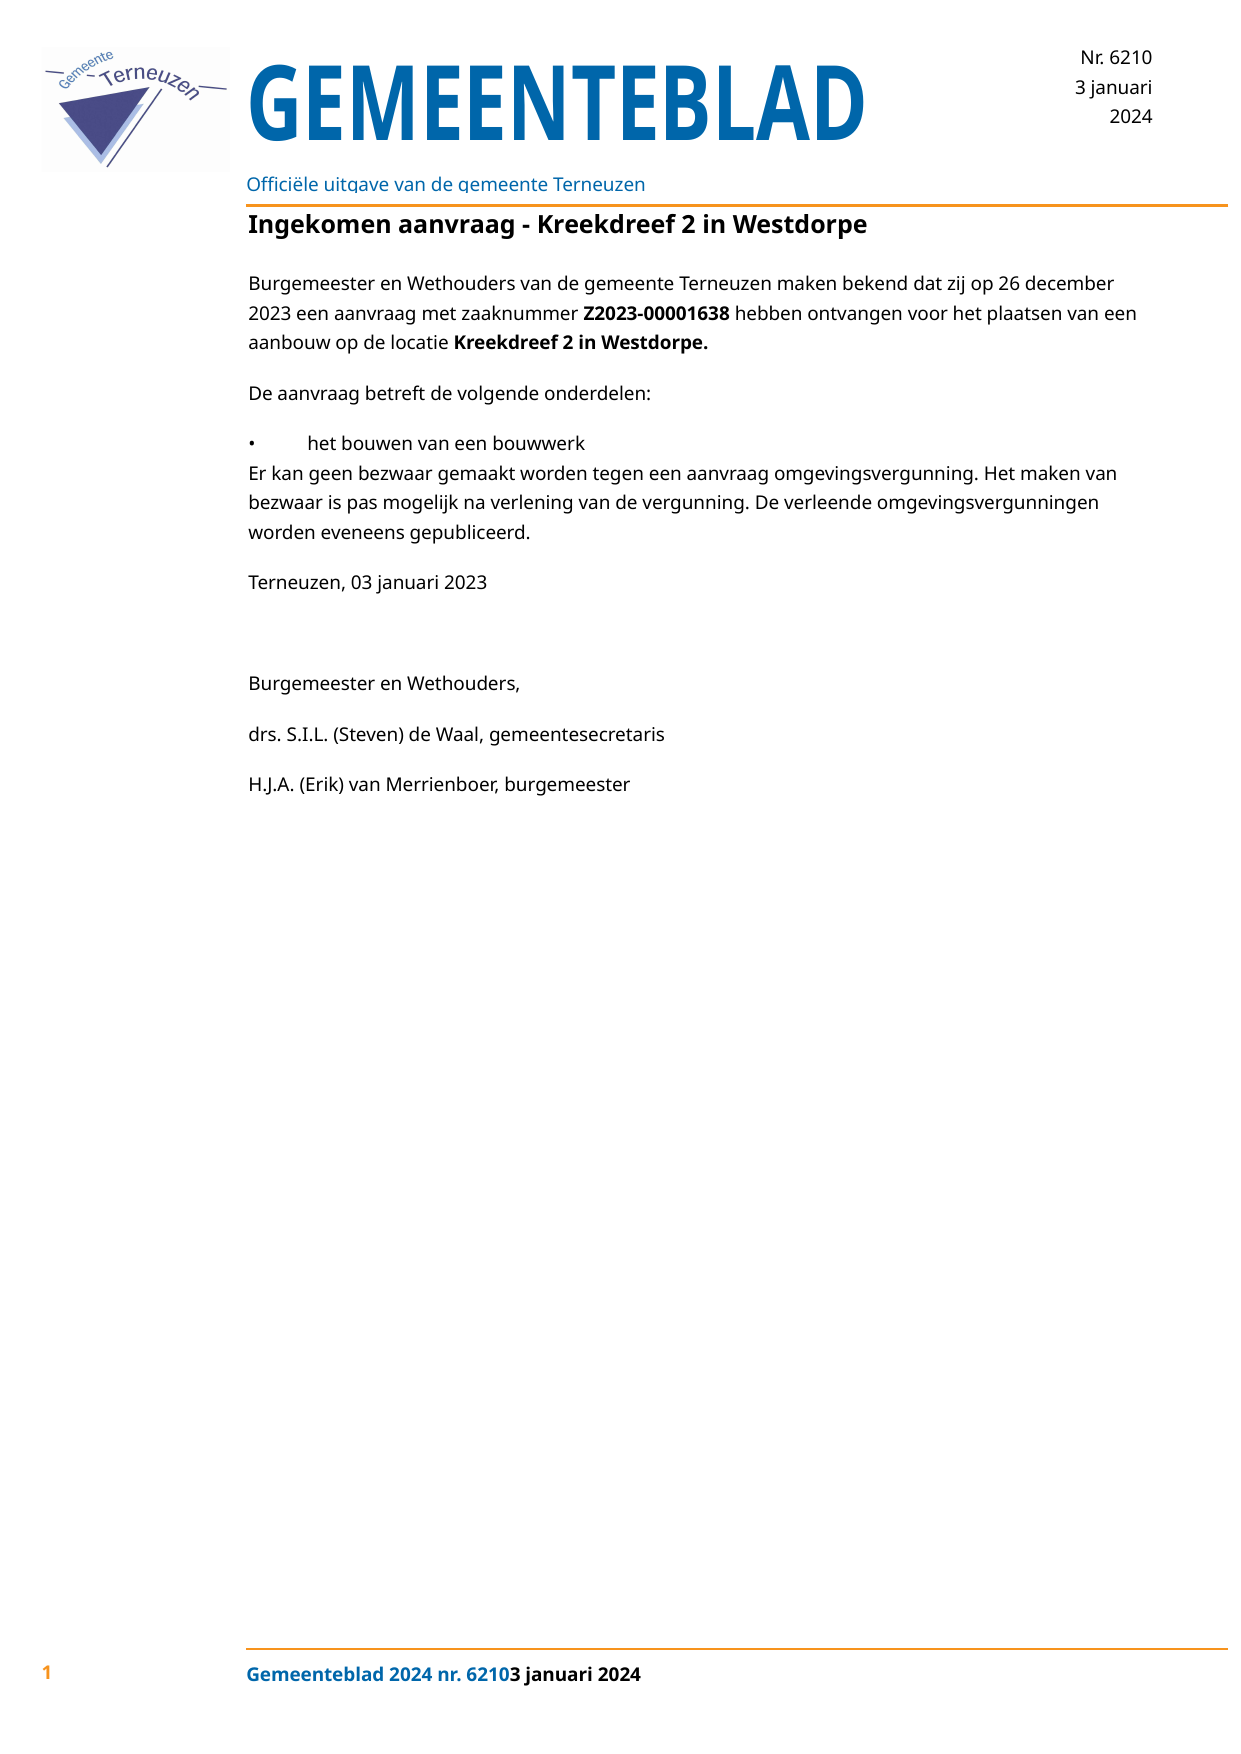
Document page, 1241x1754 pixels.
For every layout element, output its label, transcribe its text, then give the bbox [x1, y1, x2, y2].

text Burgemeester en Wethouders van de gemeente Terneuzen maken bekend dat zij op 26 december 2023 een aanvraag met zaaknummer Z2023-00001638 hebben ontvangen voor het plaatsen van een aanbouw op de locatie Kreekdreef 2 in Westdorpe. [248, 270, 1152, 355]
text Burgemeester en Wethouders, [248, 670, 1152, 696]
text Terneuzen, 03 januari 2023 [248, 569, 1152, 595]
text Er kan geen bezwaar gemaakt worden tegen een aanvraag omgevingsvergunning. Het maken van bezwaar is pas mogelijk na verlening van de vergunning. De verleende omgevingsvergunningen worden eveneens gepubliceerd. [248, 460, 1152, 545]
picture [41, 47, 231, 172]
text De aanvraag betreft de volgende onderdelen: [248, 380, 1152, 406]
list het bouwen van een bouwwerk [248, 430, 1152, 456]
text H.J.A. (Erik) van Merrienboer, burgemeester [248, 771, 1152, 797]
text drs. S.I.L. (Steven) de Waal, gemeentesecretaris [248, 721, 1152, 746]
text Ingekomen aanvraag - Kreekdreef 2 in Westdorpe [248, 207, 1152, 241]
